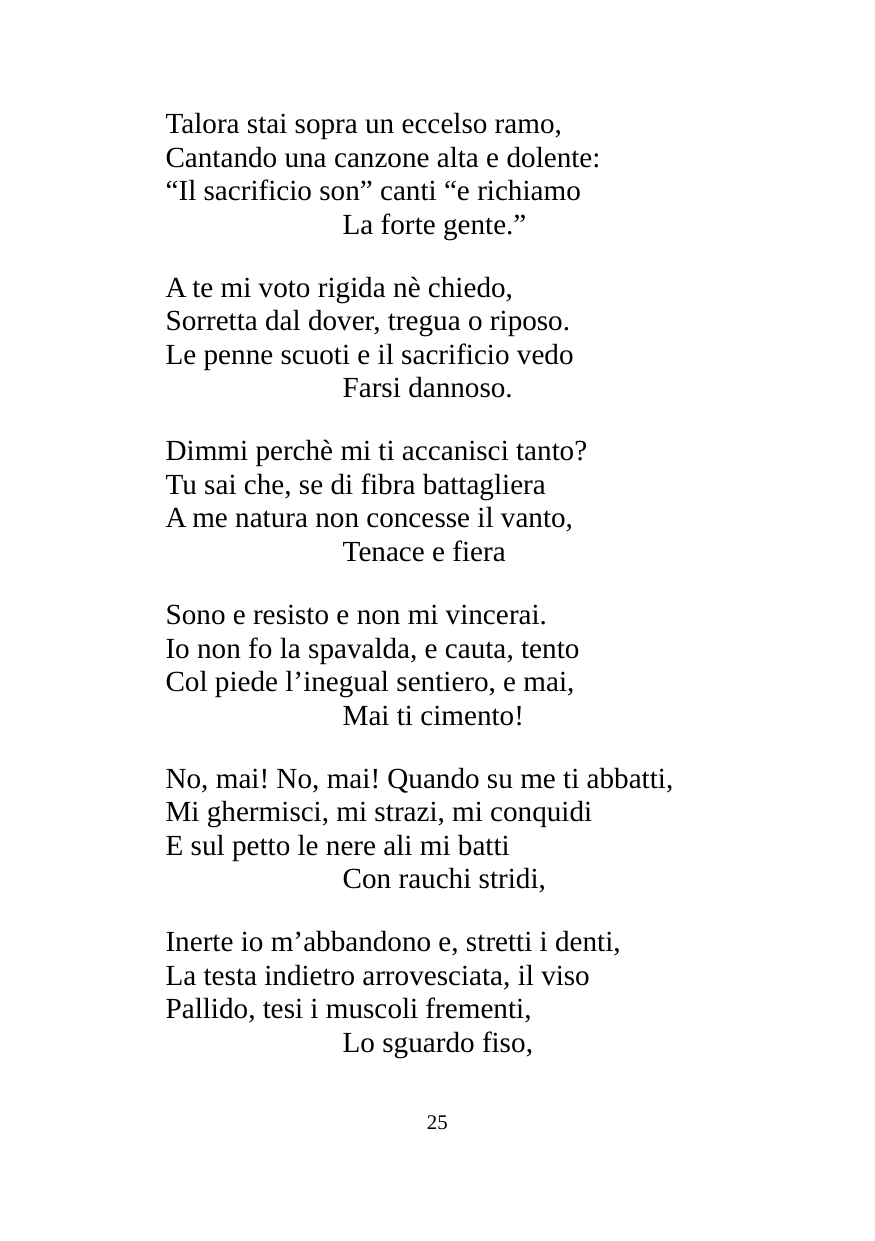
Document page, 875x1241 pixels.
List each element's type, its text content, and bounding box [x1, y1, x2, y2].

text Inerte io m’abbandono e, stretti i denti, La testa indietro arrovesciata, il viso Pallido, tesi i muscoli frementi, [165, 924, 768, 1025]
text Mai ti cimento! [342, 698, 768, 731]
text La forte gente.” [342, 207, 768, 240]
text Tenace e fiera [342, 534, 768, 568]
text Dimmi perchè mi ti accanisci tanto? Tu sai che, se di fibra battagliera A me natura non concesse il vanto, [165, 433, 768, 534]
text Con rauchi stridi, [342, 861, 768, 895]
text Talora stai sopra un eccelso ramo, Cantando una canzone alta e dolente: “Il sacrificio son” canti “e richiamo [165, 106, 768, 207]
text A te mi voto rigida nè chiedo, Sorretta dal dover, tregua o riposo. Le penne scuoti e il sacrificio vedo [165, 270, 768, 371]
text Sono e resisto e non mi vincerai. Io non fo la spavalda, e cauta, tento Col piede l’inegual sentiero, e mai, [165, 597, 768, 698]
text Lo sguardo fiso, [342, 1025, 768, 1059]
text Farsi dannoso. [342, 371, 768, 404]
text No, mai! No, mai! Quando su me ti abbatti, Mi ghermisci, mi strazi, mi conquidi E sul petto le nere ali mi batti [165, 761, 768, 861]
